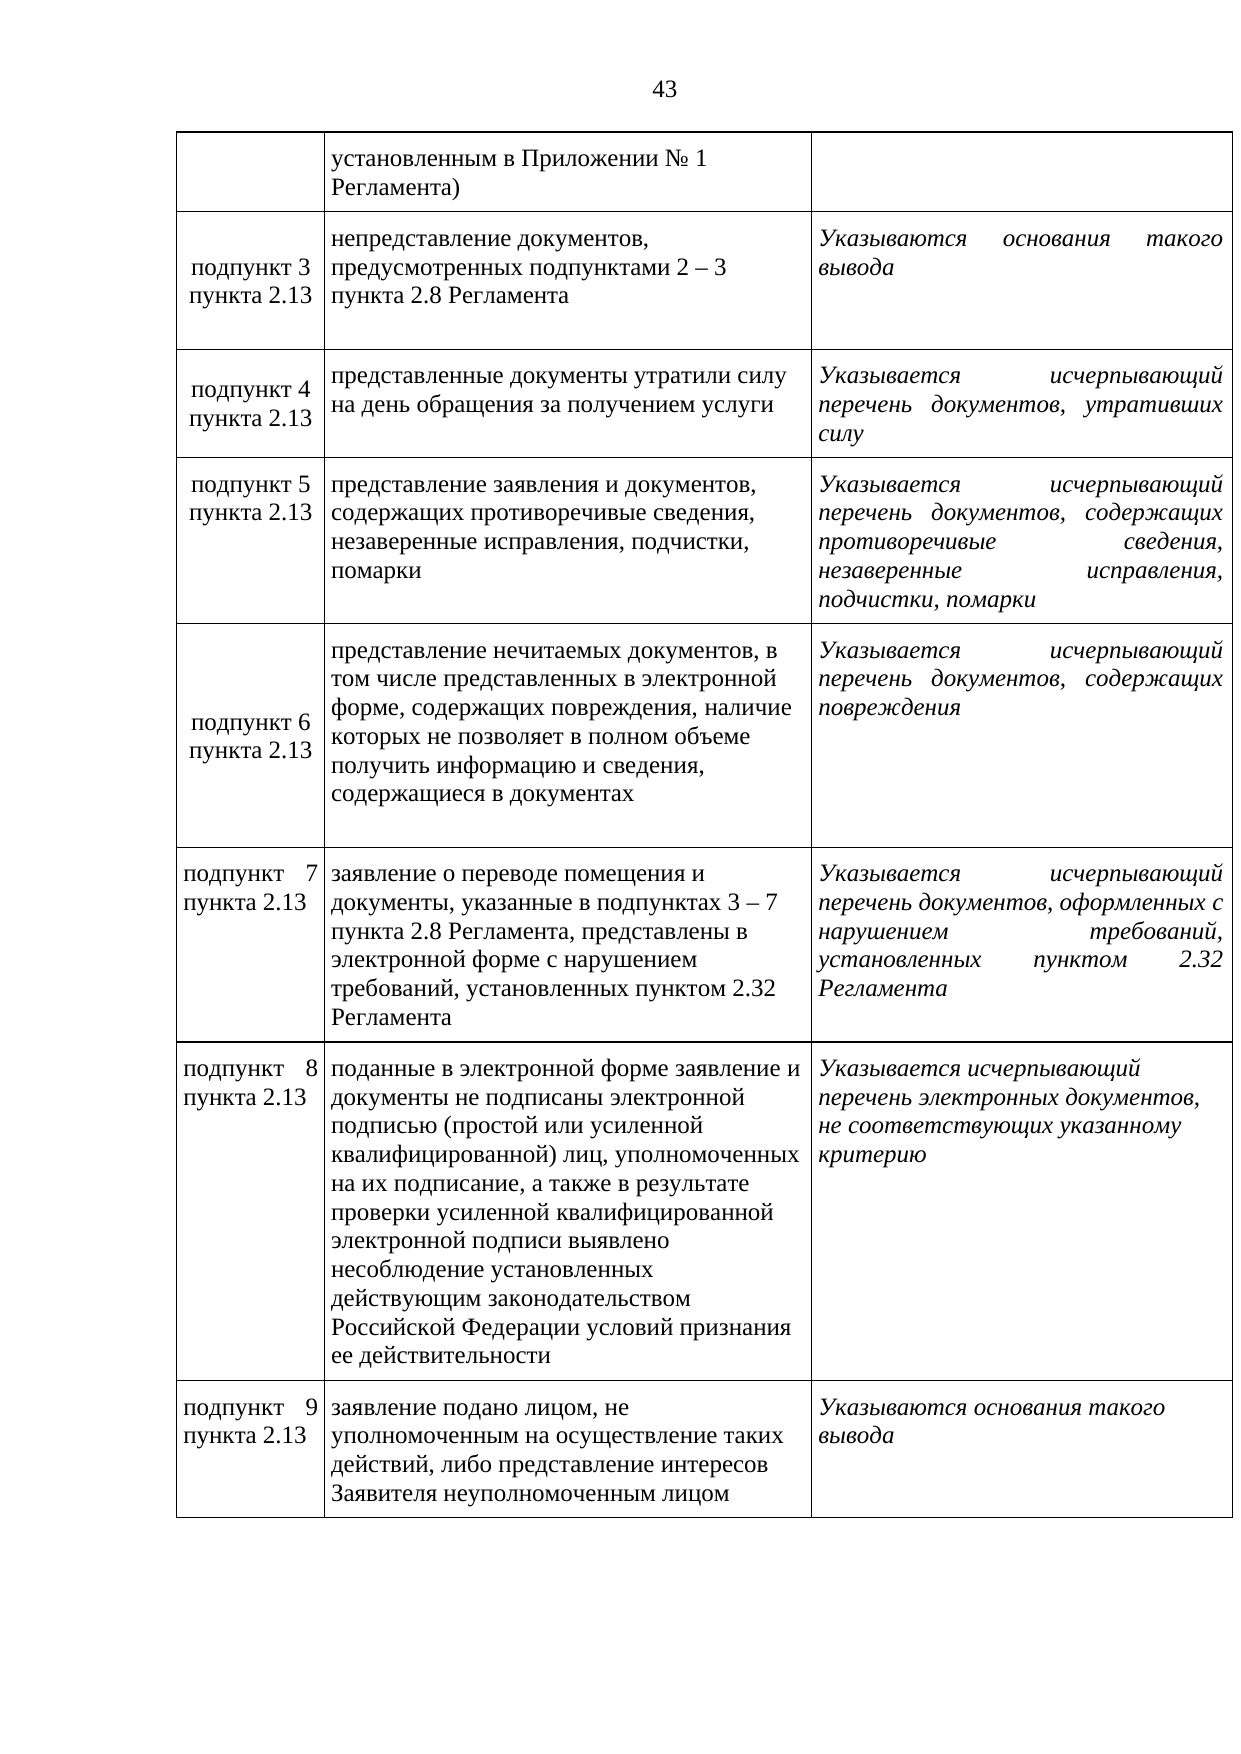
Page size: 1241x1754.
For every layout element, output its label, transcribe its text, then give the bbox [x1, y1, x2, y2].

table_cell [177, 133, 324, 211]
table_cell [812, 133, 1232, 211]
table_cell Указывается исчерпывающий перечень документов, утративших силу [812, 350, 1232, 457]
table_cell непредставление документов, предусмотренных подпунктами 2 – 3 пункта 2.8 Регламента [325, 212, 811, 348]
table_cell подпункт 9 пункта 2.13 [177, 1381, 324, 1517]
table_cell подпункт 4 пункта 2.13 [177, 350, 324, 457]
table_cell установленным в Приложении № 1 Регламента) [325, 133, 811, 211]
table_cell подпункт 6 пункта 2.13 [177, 624, 324, 847]
table_cell представление заявления и документов, содержащих противоречивые сведения, незаверенные исправления, подчистки, помарки [325, 458, 811, 623]
table_cell подпункт 8 пункта 2.13 [177, 1043, 324, 1380]
table_cell Указываются основания такого вывода [812, 1381, 1232, 1517]
table_cell подпункт 5 пункта 2.13 [177, 458, 324, 623]
table_cell подпункт 3 пункта 2.13 [177, 212, 324, 348]
table_cell представленные документы утратили силу на день обращения за получением услуги [325, 350, 811, 457]
table_cell представление нечитаемых документов, в том числе представленных в электронной форме, содержащих повреждения, наличие которых не позволяет в полном объеме получить информацию и сведения, содержащиеся в документах [325, 624, 811, 847]
table_cell поданные в электронной форме заявление и документы не подписаны электронной подписью (простой или усиленной квалифицированной) лиц, уполномоченных на их подписание, а также в результате проверки усиленной квалифицированной электронной подписи выявлено несоблюдение установленных действующим законодательством Российской Федерации условий признания ее действительности [325, 1043, 811, 1380]
table_cell Указываются основания такого вывода [812, 212, 1232, 348]
table_cell Указывается исчерпывающий перечень документов, содержащих повреждения [812, 624, 1232, 847]
table_cell заявление подано лицом, не уполномоченным на осуществление таких действий, либо представление интересов Заявителя неуполномоченным лицом [325, 1381, 811, 1517]
table_cell Указывается исчерпывающий перечень электронных документов, не соответствующих указанному критерию [812, 1043, 1232, 1380]
table_cell заявление о переводе помещения и документы, указанные в подпунктах 3 – 7 пункта 2.8 Регламента, представлены в электронной форме с нарушением требований, установленных пунктом 2.32 Регламента [325, 848, 811, 1041]
table_cell Указывается исчерпывающий перечень документов, содержащих противоречивые сведения, незаверенные исправления, подчистки, помарки [812, 458, 1232, 623]
table_cell Указывается исчерпывающий перечень документов, оформленных с нарушением требований, установленных пунктом 2.32 Регламента [812, 848, 1232, 1041]
table_cell подпункт 7 пункта 2.13 [177, 848, 324, 1041]
